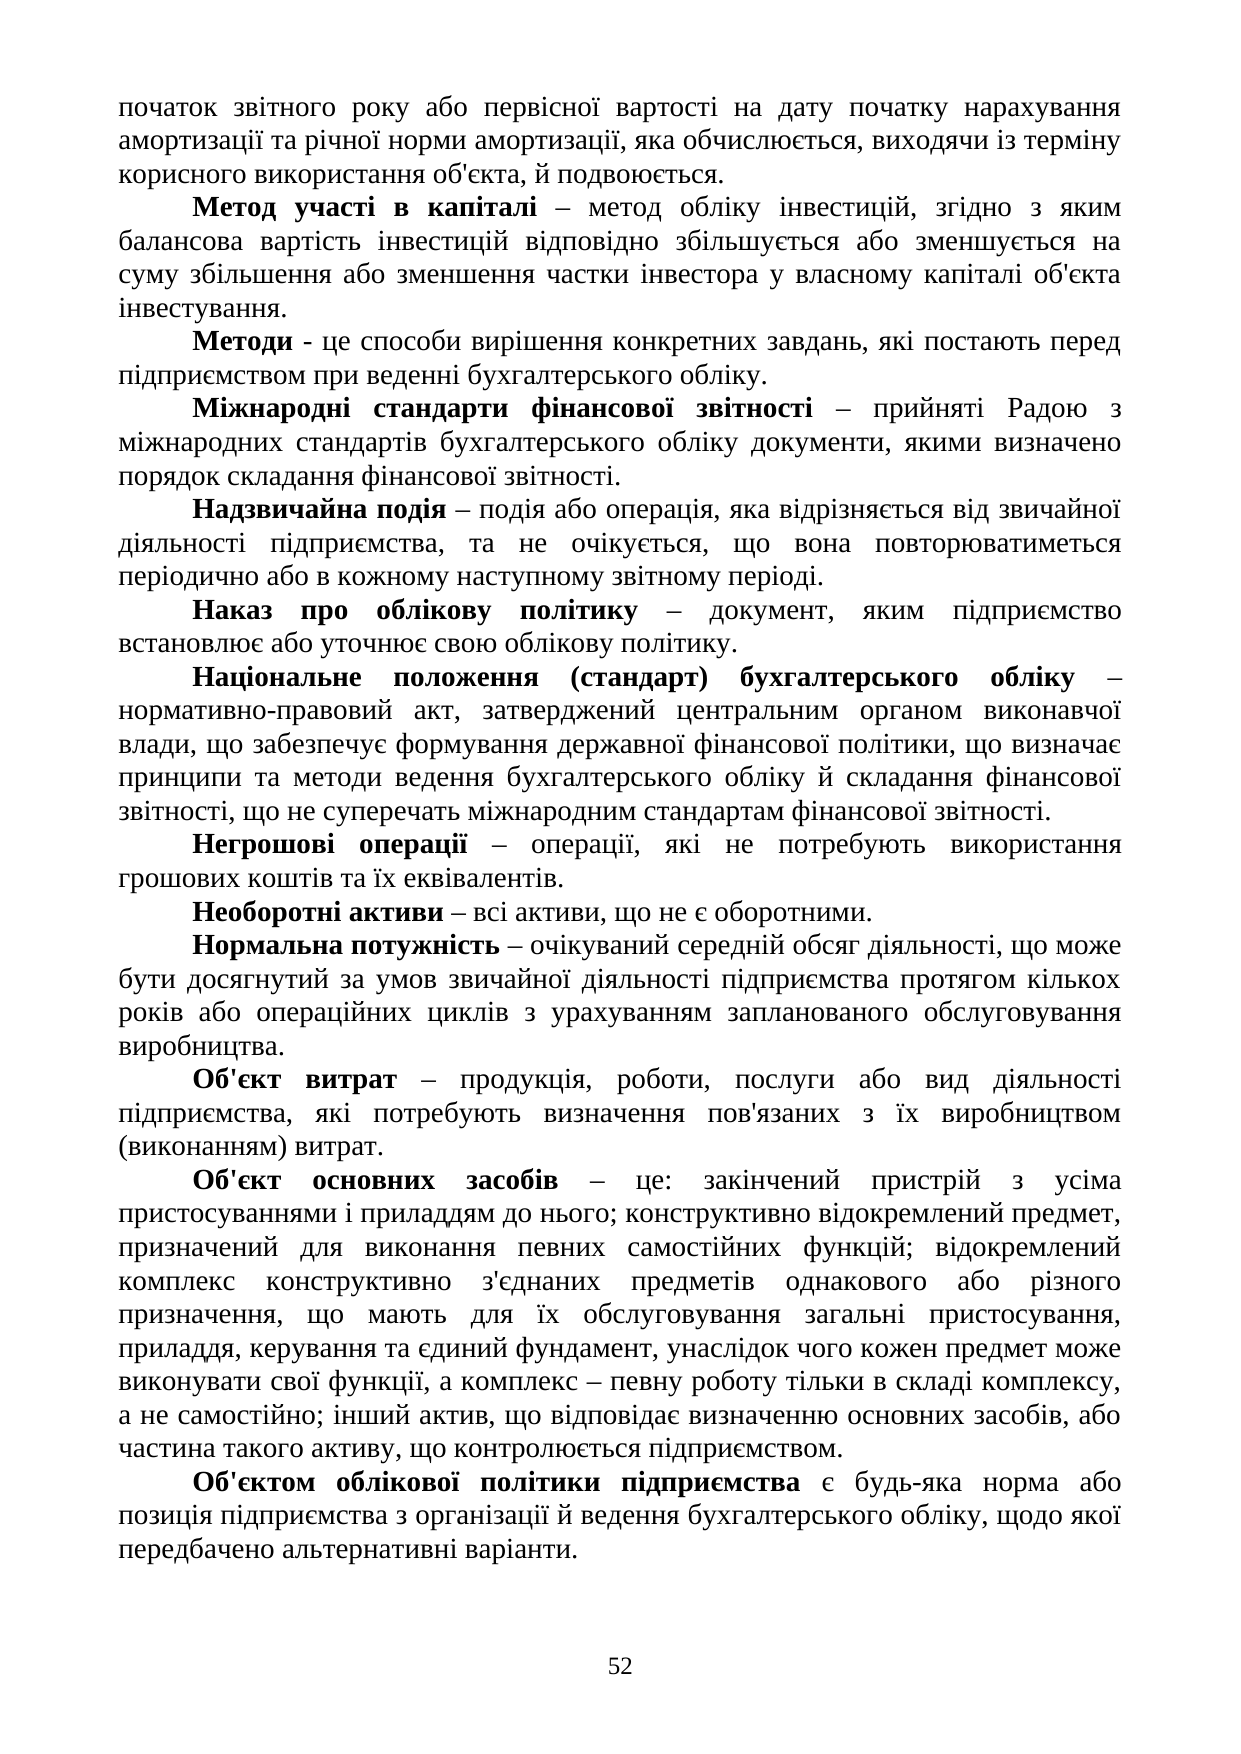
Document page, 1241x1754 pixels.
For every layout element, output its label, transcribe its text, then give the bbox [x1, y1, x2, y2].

text Міжнародні стандарти фінансової звітності – прийняті Радою з міжнародних стандартів бухгалтерського обліку документи, якими визначено порядок складання фінансової звітності. [118, 391, 1122, 491]
text Метод участі в капіталі – метод обліку інвестицій, згідно з яким балансова вартість інвестицій відповідно збільшується або зменшується на суму збільшення або зменшення частки інвестора у власному капіталі об'єкта інвестування. [118, 189, 1122, 323]
text Нормальна потужність – очікуваний середній обсяг діяльності, що може бути досягнутий за умов звичайної діяльності підприємства протягом кількох років або операційних циклів з урахуванням запланованого обслуговування виробництва. [118, 927, 1122, 1061]
text Національне положення (стандарт) бухгалтерського обліку – нормативно-правовий акт, затверджений центральним органом виконавчої влади, що забезпечує формування державної фінансової політики, що визначає принципи та методи ведення бухгалтерського обліку й складання фінансової звітності, що не суперечать міжнародним стандартам фінансової звітності. [118, 659, 1122, 827]
text початок звітного року або первісної вартості на дату початку нарахування амортизації та річної норми амортизації, яка обчислюється, виходячи із терміну корисного використання об'єкта, й подвоюється. [118, 89, 1122, 189]
text Негрошові операції – операції, які не потребують використання грошових коштів та їх еквівалентів. [118, 827, 1122, 894]
text Надзвичайна подія – подія або операція, яка відрізняється від звичайної діяльності підприємства, та не очікується, що вона повторюватиметься періодично або в кожному наступному звітному періоді. [118, 491, 1122, 592]
text Об'єкт основних засобів – це: закінчений пристрій з усіма пристосуваннями і приладдям до нього; конструктивно відокремлений предмет, призначений для виконання певних самостійних функцій; відокремлений комплекс конструктивно з'єднаних предметів однакового або різного призначення, що мають для їх обслуговування загальні пристосування, приладдя, керування та єдиний фундамент, унаслідок чого кожен предмет може виконувати свої функції, а комплекс – певну роботу тільки в складі комплексу, а не самостійно; інший актив, що відповідає визначенню основних засобів, або частина такого активу, що контролюється підприємством. [118, 1162, 1122, 1464]
text Об'єкт витрат – продукція, роботи, послуги або вид діяльності підприємства, які потребують визначення пов'язаних з їх виробництвом (виконанням) витрат. [118, 1061, 1122, 1162]
text Об'єктом облікової політики підприємства є будь-яка норма або позиція підприємства з організації й ведення бухгалтерського обліку, щодо якої передбачено альтернативні варіанти. [118, 1464, 1122, 1564]
text Необоротні активи – всі активи, що не є оборотними. [118, 894, 1122, 927]
text Наказ про облікову політику – документ, яким підприємство встановлює або уточнює свою облікову політику. [118, 592, 1122, 659]
text Методи - це способи вирішення конкретних завдань, які постають перед підприємством при веденні бухгалтерського обліку. [118, 323, 1122, 391]
